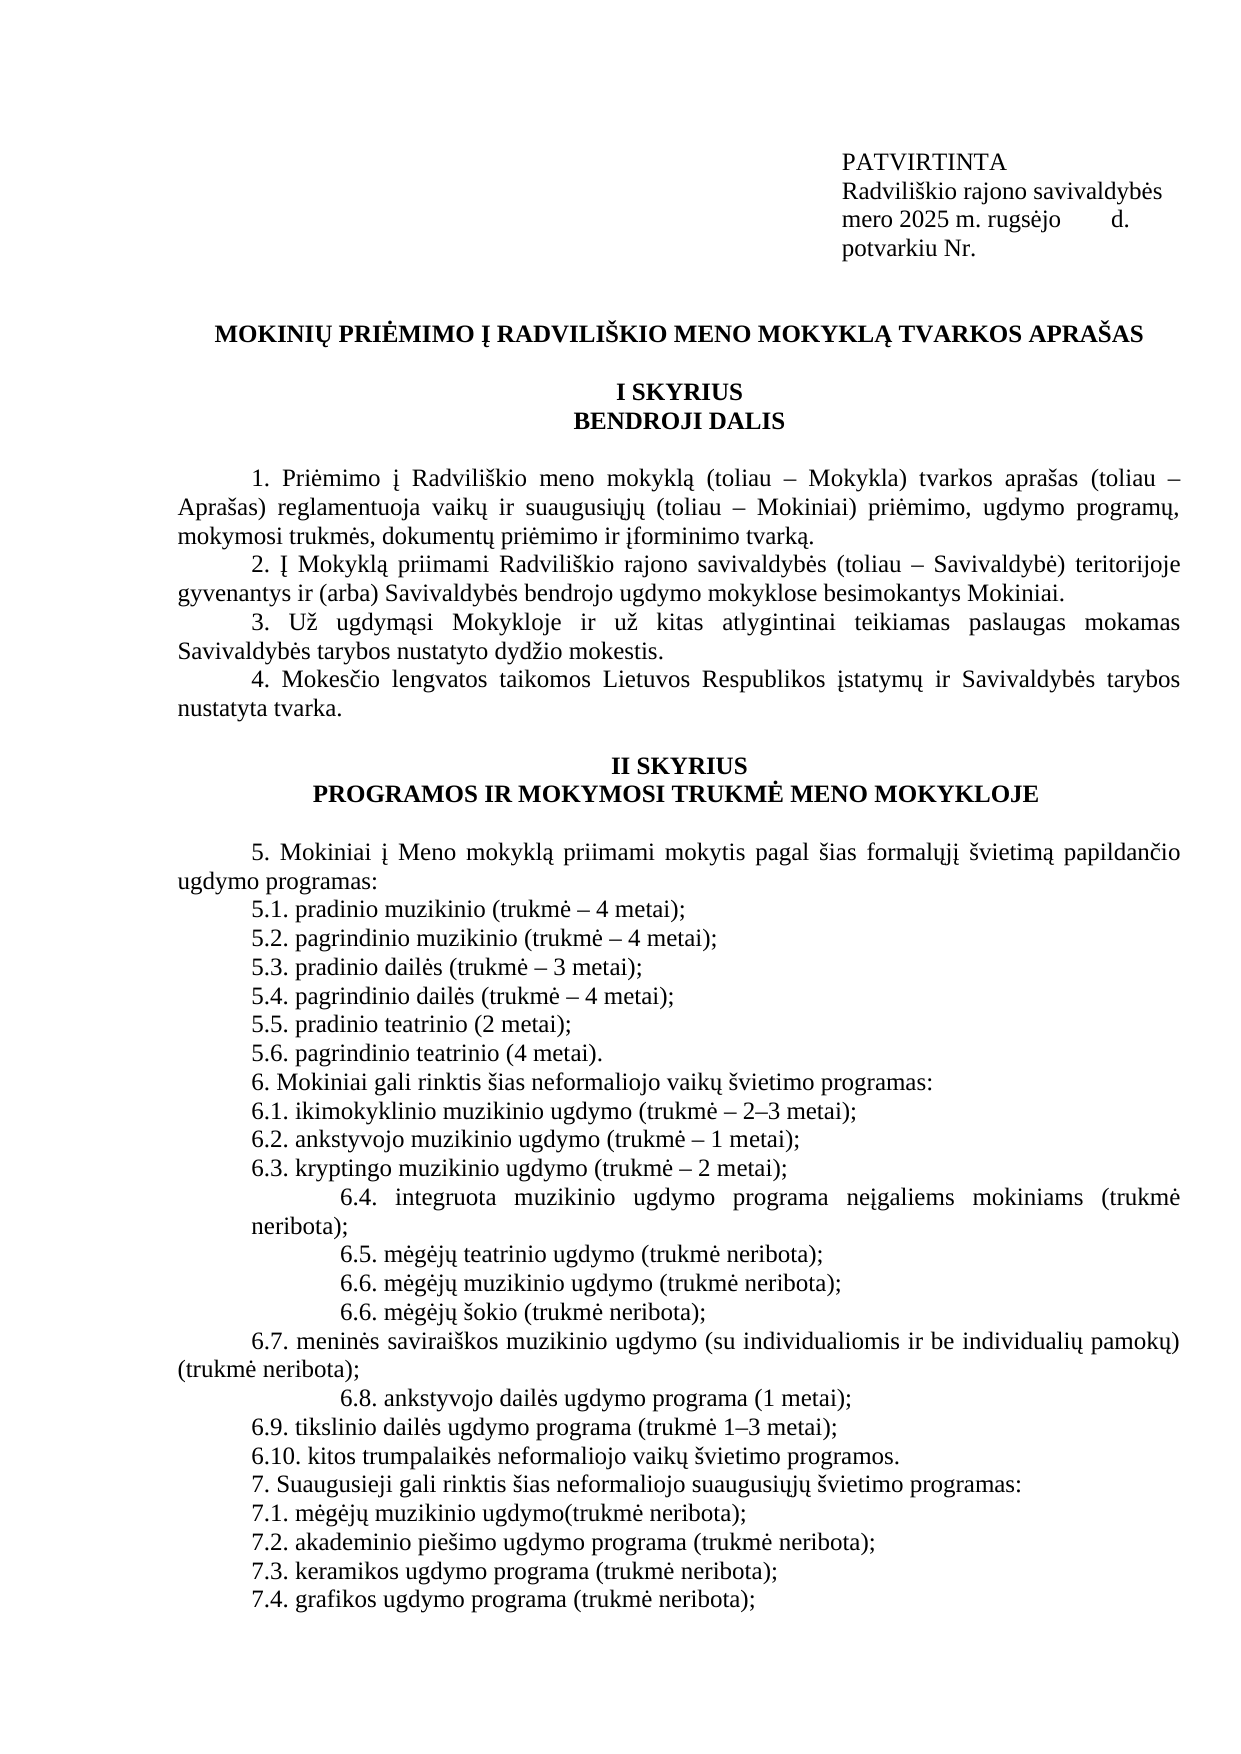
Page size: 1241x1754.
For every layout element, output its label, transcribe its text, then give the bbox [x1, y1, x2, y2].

text 7.1. mėgėjų muzikinio ugdymo(trukmė neribota); [177, 1498, 1181, 1527]
text 6.10. kitos trumpalaikės neformaliojo vaikų švietimo programos. [177, 1441, 1181, 1469]
text MOKINIŲ PRIĖMIMO Į RADVILIŠKIO MENO MOKYKLĄ TVARKOS APRAŠAS [177, 319, 1181, 348]
text 6.8. ankstyvojo dailės ugdymo programa (1 metai); [251, 1383, 1181, 1412]
text 5.6. pagrindinio teatrinio (4 metai). [177, 1038, 1181, 1067]
text 7.4. grafikos ugdymo programa (trukmė neribota); [177, 1584, 1181, 1613]
text 7.2. akademinio piešimo ugdymo programa (trukmė neribota); [177, 1527, 1181, 1556]
text 6.6. mėgėjų šokio (trukmė neribota); [251, 1297, 1181, 1326]
text BENDROJI DALIS [177, 406, 1181, 434]
text 6.1. ikimokyklinio muzikinio ugdymo (trukmė – 2–3 metai); [177, 1096, 1181, 1124]
text 6. Mokiniai gali rinktis šias neformaliojo vaikų švietimo programas: [177, 1067, 1181, 1096]
text 5.4. pagrindinio dailės (trukmė – 4 metai); [177, 981, 1181, 1009]
text II SKYRIUS [177, 751, 1181, 779]
text 4. Mokesčio lengvatos taikomos Lietuvos Respublikos įstatymų ir Savivaldybės tarybos nustatyta tvarka. [177, 664, 1181, 722]
text I SKYRIUS [177, 377, 1181, 406]
text 5.1. pradinio muzikinio (trukmė – 4 metai); [177, 894, 1181, 923]
text 5.3. pradinio dailės (trukmė – 3 metai); [177, 952, 1181, 981]
text 6.5. mėgėjų teatrinio ugdymo (trukmė neribota); [251, 1239, 1181, 1268]
text 5. Mokiniai į Meno mokyklą priimami mokytis pagal šias formalųjį švietimą papildančio ugdymo programas: [177, 837, 1181, 894]
text 5.5. pradinio teatrinio (2 metai); [177, 1009, 1181, 1038]
text 7.3. keramikos ugdymo programa (trukmė neribota); [177, 1556, 1181, 1584]
text 6.3. kryptingo muzikinio ugdymo (trukmė – 2 metai); [177, 1153, 1181, 1182]
text PROGRAMOS IR MOKYMOSI TRUKMĖ MENO MOKYKLOJE [177, 779, 1181, 808]
text 7. Suaugusieji gali rinktis šias neformaliojo suaugusiųjų švietimo programas: [177, 1469, 1181, 1498]
text 5.2. pagrindinio muzikinio (trukmė – 4 metai); [177, 923, 1181, 952]
text 6.9. tikslinio dailės ugdymo programa (trukmė 1–3 metai); [177, 1412, 1181, 1441]
text 3. Už ugdymąsi Mokykloje ir už kitas atlygintinai teikiamas paslaugas mokamas Savivaldybės tarybos nustatyto dydžio mokestis. [177, 607, 1181, 664]
text 6.2. ankstyvojo muzikinio ugdymo (trukmė – 1 metai); [177, 1124, 1181, 1153]
text 6.4. integruota muzikinio ugdymo programa neįgaliems mokiniams (trukmė neribota); [251, 1182, 1181, 1239]
text 6.6. mėgėjų muzikinio ugdymo (trukmė neribota); [251, 1268, 1181, 1297]
text 6.7. meninės saviraiškos muzikinio ugdymo (su individualiomis ir be individualių pamokų) (trukmė neribota); [177, 1326, 1181, 1383]
table_header PATVIRTINTA Radviliškio rajono savivaldybės mero 2025 m. rugsėjo d. potvarkiu Nr. [830, 147, 1181, 291]
text 1. Priėmimo į Radviliškio meno mokyklą (toliau – Mokykla) tvarkos aprašas (toliau – Aprašas) reglamentuoja vaikų ir suaugusiųjų (toliau – Mokiniai) priėmimo, ugdymo programų, mokymosi trukmės, dokumentų priėmimo ir įforminimo tvarką. [177, 463, 1181, 549]
text 2. Į Mokyklą priimami Radviliškio rajono savivaldybės (toliau – Savivaldybė) teritorijoje gyvenantys ir (arba) Savivaldybės bendrojo ugdymo mokyklose besimokantys Mokiniai. [177, 549, 1181, 607]
